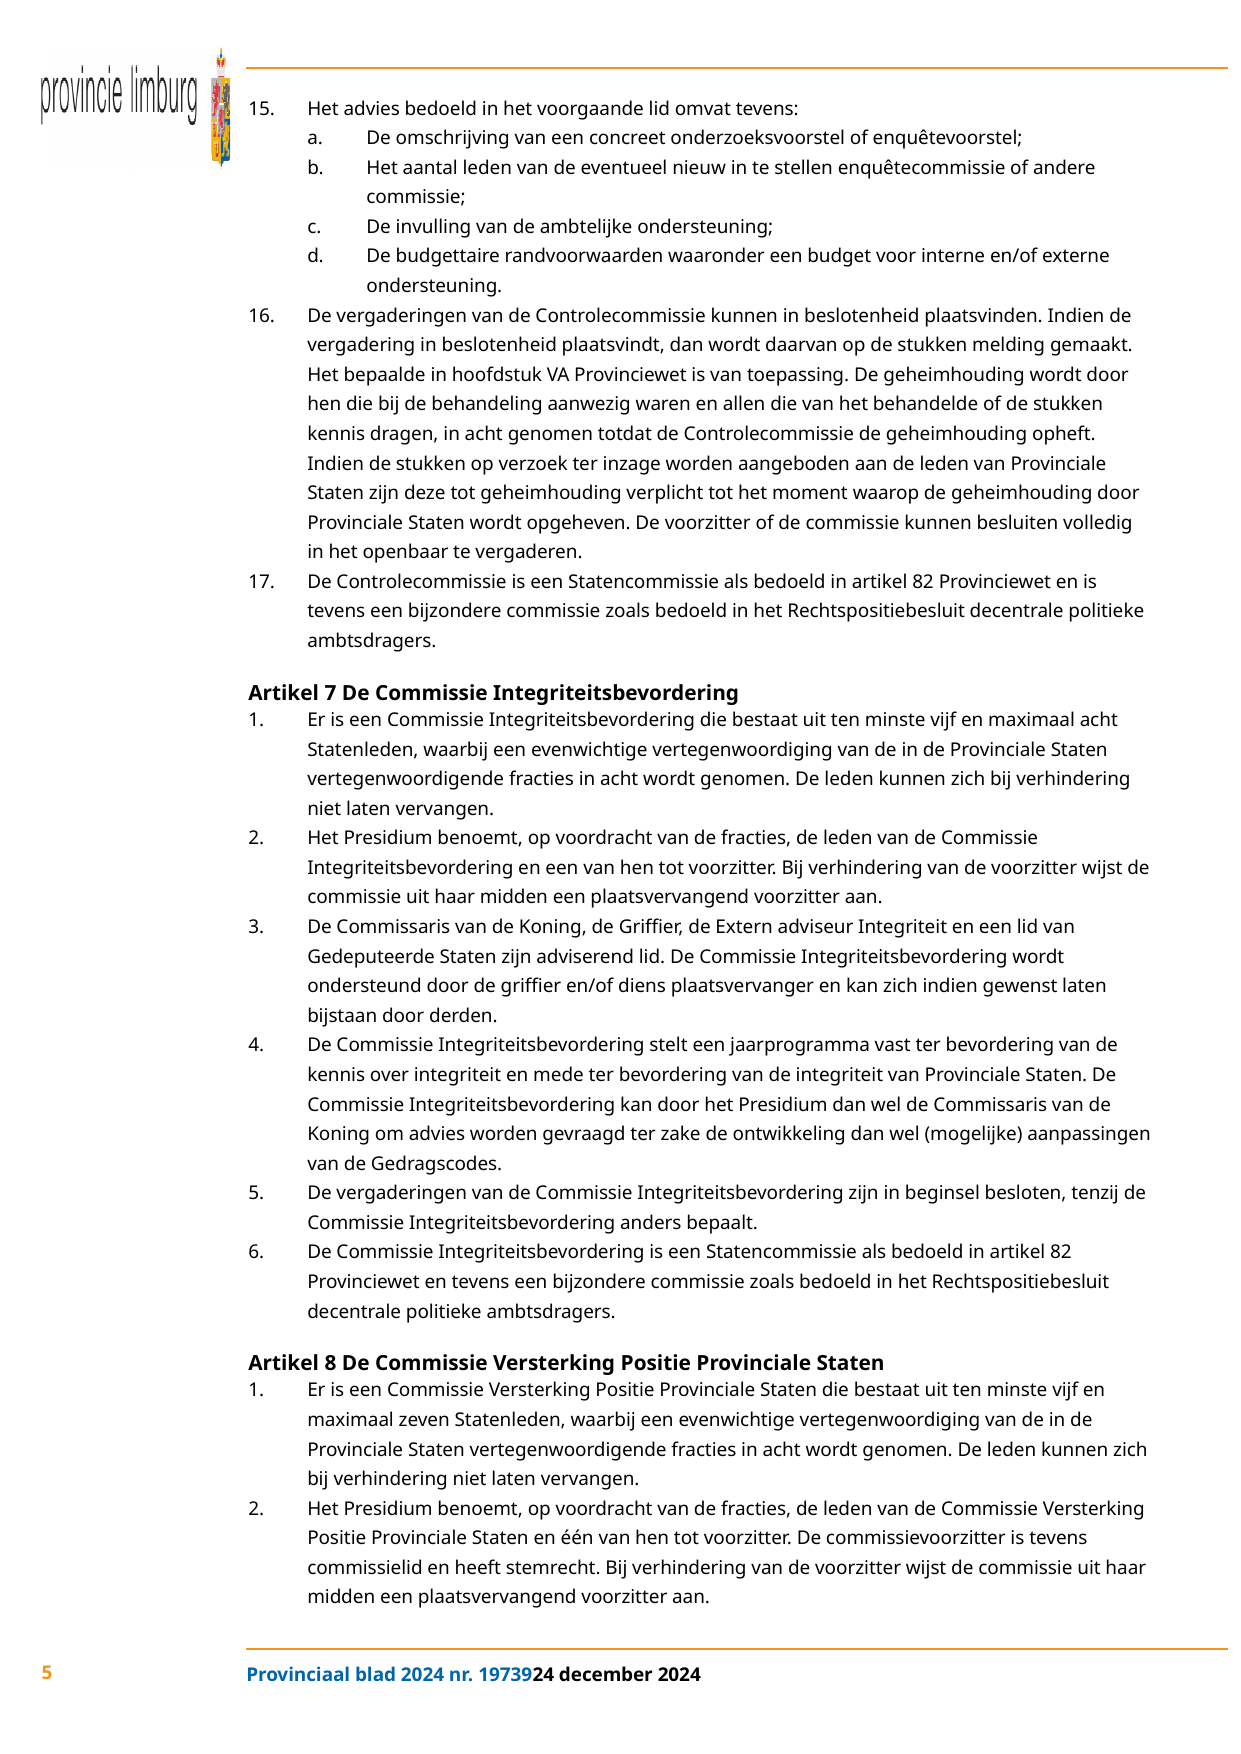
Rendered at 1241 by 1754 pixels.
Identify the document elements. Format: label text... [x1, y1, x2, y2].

list De vergaderingen van de Controlecommissie kunnen in beslotenheid plaatsvinden. Indien de vergadering in beslotenheid plaatsvindt, dan wordt daarvan op de stukken melding gemaakt. Het bepaalde in hoofdstuk VA Provinciewet is van toepassing. De geheimhouding wordt door hen die bij de behandeling aanwezig waren en allen die van het behandelde of de stukken kennis dragen, in acht genomen totdat de Controlecommissie de geheimhouding opheft. Indien de stukken op verzoek ter inzage worden aangeboden aan de leden van Provinciale Staten zijn deze tot geheimhouding verplicht tot het moment waarop de geheimhouding door Provinciale Staten wordt opgeheven. De voorzitter of de commissie kunnen besluiten volledig in het openbaar te vergaderen. [248, 302, 1152, 564]
picture [41, 47, 231, 172]
list Het Presidium benoemt, op voordracht van de fracties, de leden van de Commissie Integriteitsbevordering en een van hen tot voorzitter. Bij verhindering van de voorzitter wijst de commissie uit haar midden een plaatsvervangend voorzitter aan. [248, 824, 1152, 909]
text Artikel 7 De Commissie Integriteitsbevordering [248, 678, 1152, 706]
list De Controlecommissie is een Statencommissie als bedoeld in artikel 82 Provinciewet en is tevens een bijzondere commissie zoals bedoeld in het Rechtspositiebesluit decentrale politieke ambtsdragers. [248, 568, 1152, 653]
list Het Presidium benoemt, op voordracht van de fracties, de leden van de Commissie Versterking Positie Provinciale Staten en één van hen tot voorzitter. De commissievoorzitter is tevens commissielid en heeft stemrecht. Bij verhindering van de voorzitter wijst de commissie uit haar midden een plaatsvervangend voorzitter aan. [248, 1495, 1152, 1609]
list De invulling van de ambtelijke ondersteuning; [307, 213, 1152, 239]
list De budgettaire randvoorwaarden waaronder een budget voor interne en/of externe ondersteuning. [307, 243, 1152, 298]
text Artikel 8 De Commissie Versterking Positie Provinciale Staten [248, 1348, 1152, 1377]
list De Commissaris van de Koning, de Griffier, de Extern adviseur Integriteit en een lid van Gedeputeerde Staten zijn adviserend lid. De Commissie Integriteitsbevordering wordt ondersteund door de griffier en/of diens plaatsvervanger en kan zich indien gewenst laten bijstaan door derden. [248, 913, 1152, 1028]
list De Commissie Integriteitsbevordering stelt een jaarprogramma vast ter bevordering van de kennis over integriteit en mede ter bevordering van de integriteit van Provinciale Staten. De Commissie Integriteitsbevordering kan door het Presidium dan wel de Commissaris van de Koning om advies worden gevraagd ter zake de ontwikkeling dan wel (mogelijke) aanpassingen van de Gedragscodes. [248, 1032, 1152, 1176]
list De omschrijving van een concreet onderzoeksvoorstel of enquêtevoorstel; [307, 124, 1152, 150]
list Er is een Commissie Versterking Positie Provinciale Staten die bestaat uit ten minste vijf en maximaal zeven Statenleden, waarbij een evenwichtige vertegenwoordiging van de in de Provinciale Staten vertegenwoordigende fracties in acht wordt genomen. De leden kunnen zich bij verhindering niet laten vervangen. [248, 1377, 1152, 1491]
list De vergaderingen van de Commissie Integriteitsbevordering zijn in beginsel besloten, tenzij de Commissie Integriteitsbevordering anders bepaalt. [248, 1179, 1152, 1235]
list Het advies bedoeld in het voorgaande lid omvat tevens: [248, 95, 1152, 121]
list Er is een Commissie Integriteitsbevordering die bestaat uit ten minste vijf en maximaal acht Statenleden, waarbij een evenwichtige vertegenwoordiging van de in de Provinciale Staten vertegenwoordigende fracties in acht wordt genomen. De leden kunnen zich bij verhindering niet laten vervangen. [248, 706, 1152, 821]
list De Commissie Integriteitsbevordering is een Statencommissie als bedoeld in artikel 82 Provinciewet en tevens een bijzondere commissie zoals bedoeld in het Rechtspositiebesluit decentrale politieke ambtsdragers. [248, 1239, 1152, 1323]
list Het aantal leden van de eventueel nieuw in te stellen enquêtecommissie of andere commissie; [307, 154, 1152, 209]
